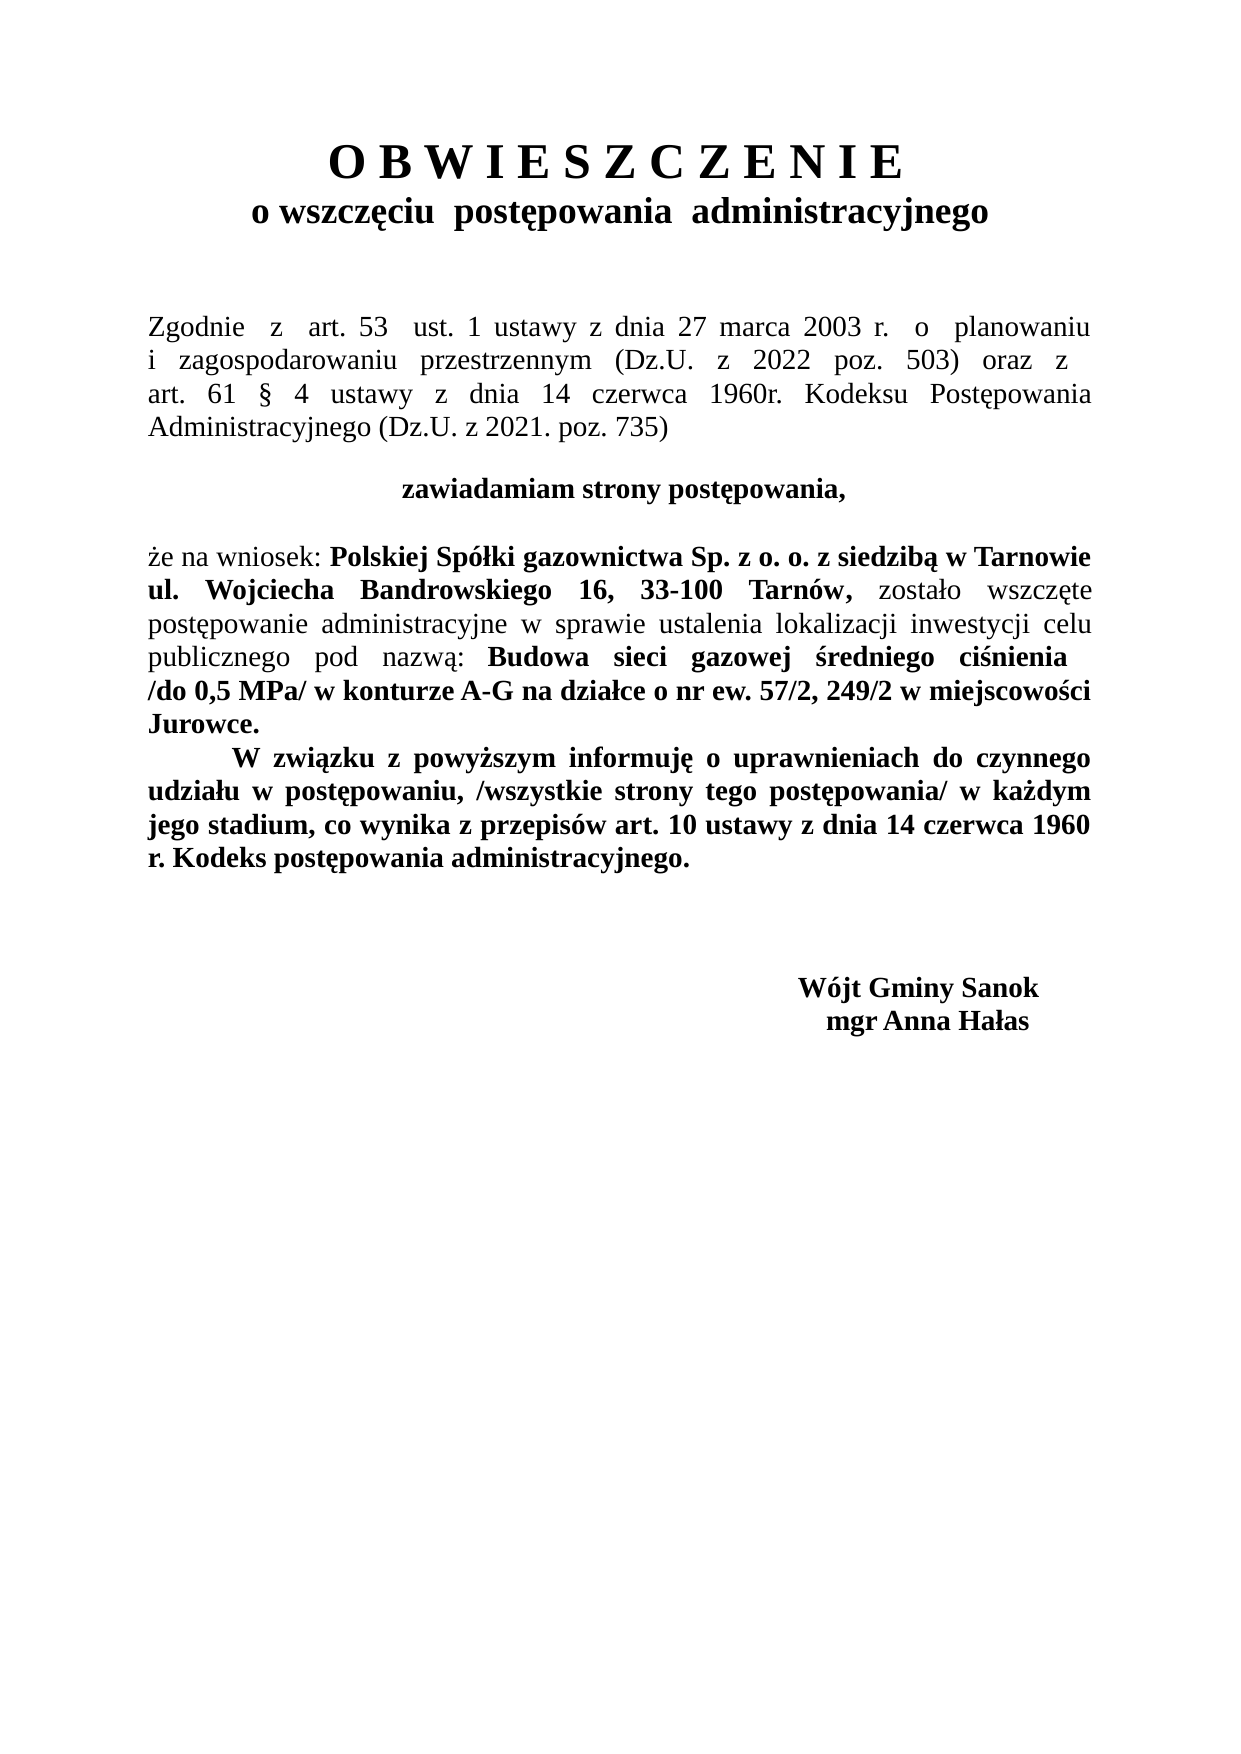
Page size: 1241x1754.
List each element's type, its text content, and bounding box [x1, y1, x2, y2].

text Zgodnie z art. 53 ust. 1 ustawy z dnia 27 marca 2003 r. o planowaniu i zagospodarowaniu przestrzennym (Dz.U. z 2022 poz. 503) oraz z art. 61 § 4 ustawy z dnia 14 czerwca 1960r. Kodeksu Postępowania Administracyjnego (Dz.U. z 2021. poz. 735) [148, 309, 1092, 443]
text zawiadamiam strony postępowania, [148, 472, 1092, 505]
text Wójt Gminy Sanok [148, 970, 1092, 1003]
text mgr Anna Hałas [148, 1003, 1092, 1037]
text że na wniosek: Polskiej Spółki gazownictwa Sp. z o. o. z siedzibą w Tarnowie ul. Wojciecha Bandrowskiego 16, 33-100 Tarnów, zostało wszczęte postępowanie administracyjne w sprawie ustalenia lokalizacji inwestycji celu publicznego pod nazwą: Budowa sieci gazowej średniego ciśnienia /do 0,5 MPa/ w konturze A-G na działce o nr ew. 57/2, 249/2 w miejscowości Jurowce. [148, 539, 1092, 740]
subtitle O B W I E S Z C Z E N I E [148, 131, 1092, 189]
text W związku z powyższym informuję o uprawnieniach do czynnego udziału w postępowaniu, /wszystkie strony tego postępowania/ w każdym jego stadium, co wynika z przepisów art. 10 ustawy z dnia 14 czerwca 1960 r. Kodeks postępowania administracyjnego. [148, 740, 1092, 874]
subtitle o wszczęciu postępowania administracyjnego [148, 189, 1092, 232]
